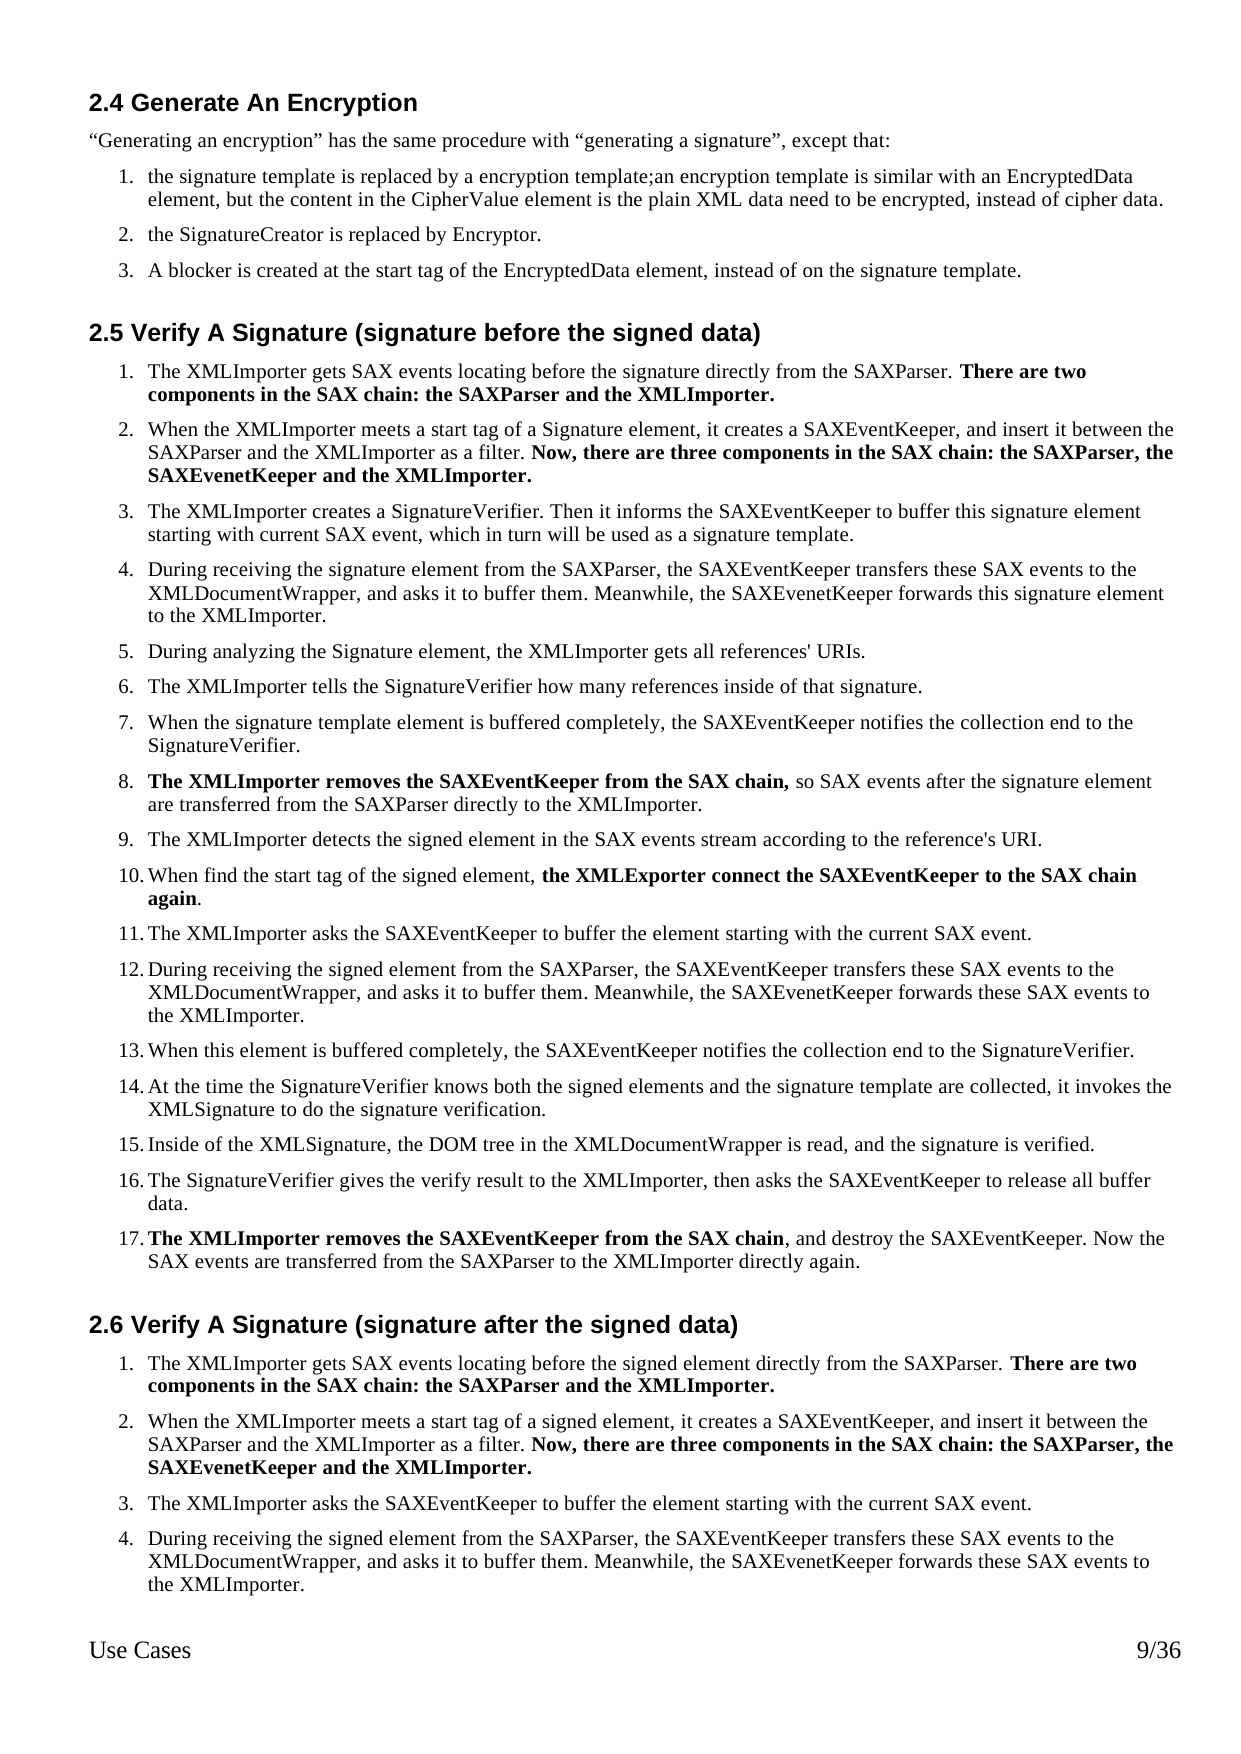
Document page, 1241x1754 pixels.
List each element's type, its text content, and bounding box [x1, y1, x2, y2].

list The XMLImporter removes the SAXEventKeeper from the SAX chain, and destroy the SAXEventKeeper. Now the SAX events are transferred from the SAXParser to the XMLImporter directly again. [118, 1227, 1181, 1273]
subtitle Generate An Encryption [88, 88, 1181, 117]
list The XMLImporter creates a SignatureVerifier. Then it informs the SAXEventKeeper to buffer this signature element starting with current SAX event, which in turn will be used as a signature template. [118, 500, 1181, 546]
list When the XMLImporter meets a start tag of a signed element, it creates a SAXEventKeeper, and insert it between the SAXParser and the XMLImporter as a filter. Now, there are three components in the SAX chain: the SAXParser, the SAXEvenetKeeper and the XMLImporter. [118, 1410, 1181, 1479]
list The XMLImporter gets SAX events locating before the signature directly from the SAXParser. There are two components in the SAX chain: the SAXParser and the XMLImporter. [118, 360, 1181, 406]
list The XMLImporter tells the SignatureVerifier how many references inside of that signature. [118, 675, 1181, 698]
list At the time the SignatureVerifier knows both the signed elements and the signature template are collected, it invokes the XMLSignature to do the signature verification. [118, 1075, 1181, 1121]
list The XMLImporter removes the SAXEventKeeper from the SAX chain, so SAX events after the signature element are transferred from the SAXParser directly to the XMLImporter. [118, 769, 1181, 816]
list When the XMLImporter meets a start tag of a Signature element, it creates a SAXEventKeeper, and insert it between the SAXParser and the XMLImporter as a filter. Now, there are three components in the SAX chain: the SAXParser, the SAXEvenetKeeper and the XMLImporter. [118, 418, 1181, 487]
list During receiving the signed element from the SAXParser, the SAXEventKeeper transfers these SAX events to the XMLDocumentWrapper, and asks it to buffer them. Meanwhile, the SAXEvenetKeeper forwards these SAX events to the XMLImporter. [118, 958, 1181, 1027]
list The XMLImporter gets SAX events locating before the signed element directly from the SAXParser. There are two components in the SAX chain: the SAXParser and the XMLImporter. [118, 1351, 1181, 1397]
list Inside of the XMLSignature, the DOM tree in the XMLDocumentWrapper is read, and the signature is verified. [118, 1133, 1181, 1156]
list the SignatureCreator is replaced by Encryptor. [118, 223, 1181, 246]
list When the signature template element is buffered completely, the SAXEventKeeper notifies the collection end to the SignatureVerifier. [118, 711, 1181, 757]
list During receiving the signature element from the SAXParser, the SAXEventKeeper transfers these SAX events to the XMLDocumentWrapper, and asks it to buffer them. Meanwhile, the SAXEvenetKeeper forwards this signature element to the XMLImporter. [118, 558, 1181, 627]
list The SignatureVerifier gives the verify result to the XMLImporter, then asks the SAXEventKeeper to release all buffer data. [118, 1169, 1181, 1215]
text “Generating an encryption” has the same procedure with “generating a signature”, except that: [88, 129, 1181, 152]
list During analyzing the Signature element, the XMLImporter gets all references' URIs. [118, 640, 1181, 663]
list A blocker is created at the start tag of the EncryptedData element, instead of on the signature template. [118, 259, 1181, 282]
list When find the start tag of the signed element, the XMLExporter connect the SAXEventKeeper to the SAX chain again. [118, 863, 1181, 909]
subtitle Verify A Signature (signature after the signed data) [88, 1311, 1181, 1339]
list the signature template is replaced by a encryption template;an encryption template is similar with an EncryptedData element, but the content in the CipherValue element is the plain XML data need to be encrypted, instead of cipher data. [118, 164, 1181, 211]
list When this element is buffered completely, the SAXEventKeeper notifies the collection end to the SignatureVerifier. [118, 1039, 1181, 1062]
list During receiving the signed element from the SAXParser, the SAXEventKeeper transfers these SAX events to the XMLDocumentWrapper, and asks it to buffer them. Meanwhile, the SAXEvenetKeeper forwards these SAX events to the XMLImporter. [118, 1527, 1181, 1596]
list The XMLImporter detects the signed element in the SAX events stream according to the reference's URI. [118, 828, 1181, 851]
list The XMLImporter asks the SAXEventKeeper to buffer the element starting with the current SAX event. [118, 1491, 1181, 1514]
subtitle Verify A Signature (signature before the signed data) [88, 319, 1181, 347]
list The XMLImporter asks the SAXEventKeeper to buffer the element starting with the current SAX event. [118, 922, 1181, 945]
